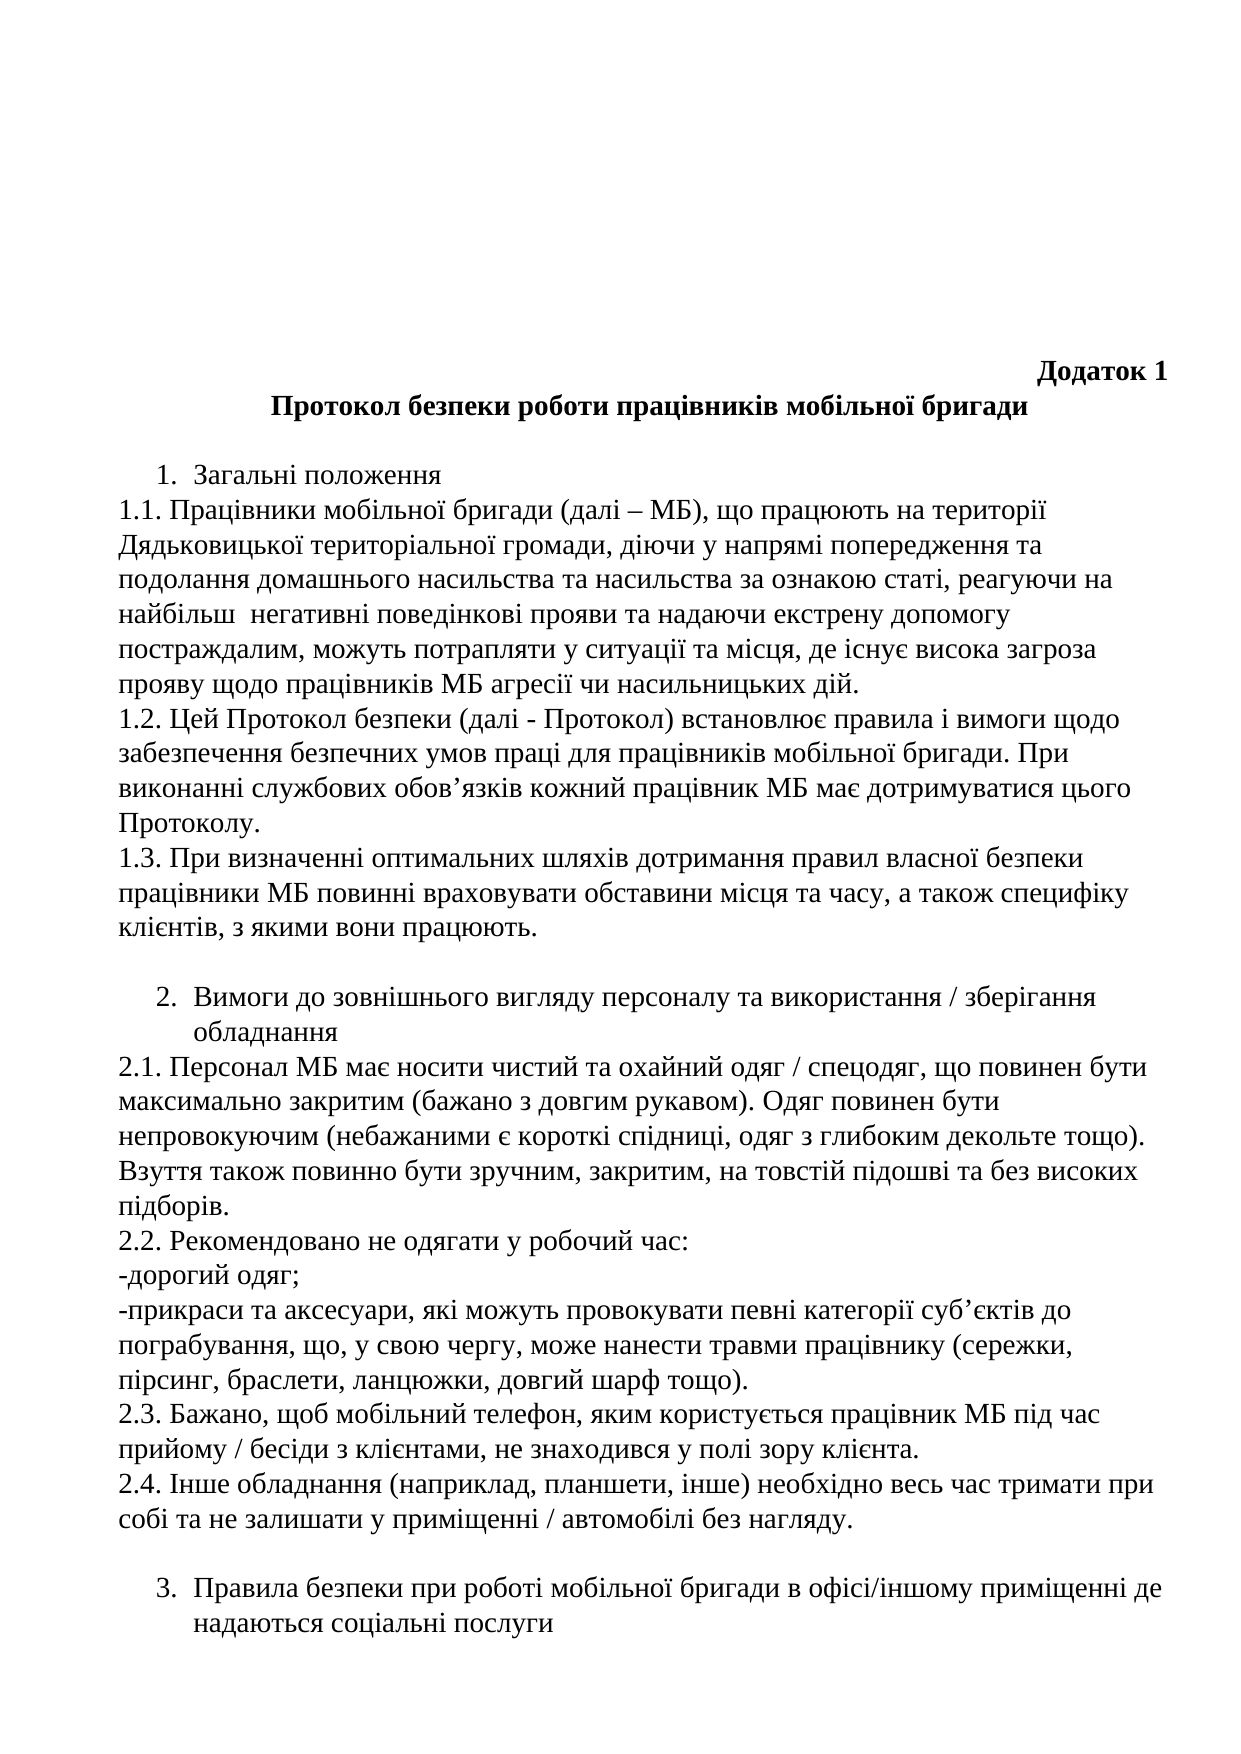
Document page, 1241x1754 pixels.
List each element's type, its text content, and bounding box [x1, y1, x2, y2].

text Протокол безпеки роботи працівників мобільної бригади [118, 388, 1181, 421]
text 1.1. Працівники мобільної бригади (далі – МБ), що працюють на території Дядьковицької територіальної громади, діючи у напрямі попередження та подолання домашнього насильства та насильства за ознакою статі, реагуючи на найбільш негативні поведінкові прояви та надаючи екстрену допомогу постраждалим, можуть потрапляти у ситуації та місця, де існує висока загроза прояву щодо працівників МБ агресії чи насильницьких дій. [118, 492, 1181, 699]
list Загальні положення [156, 457, 1181, 491]
text 1.3. При визначенні оптимальних шляхів дотримання правил власної безпеки працівники МБ повинні враховувати обставини місця та часу, а також специфіку клієнтів, з якими вони працюють. [118, 840, 1181, 943]
list Правила безпеки при роботі мобільної бригади в офісі/іншому приміщенні де надаються соціальні послуги [156, 1571, 1181, 1639]
text 2.1. Персонал МБ має носити чистий та охайний одяг / спецодяг, що повинен бути максимально закритим (бажано з довгим рукавом). Одяг повинен бути непровокуючим (небажаними є короткі спідниці, одяг з глибоким декольте тощо). Взуття також повинно бути зручним, закритим, на товстій підошві та без високих підборів. [118, 1049, 1181, 1221]
text 1.2. Цей Протокол безпеки (далі - Протокол) встановлює правила і вимоги щодо забезпечення безпечних умов праці для працівників мобільної бригади. При виконанні службових обов’язків кожний працівник МБ має дотримуватися цього Протоколу. [118, 701, 1181, 839]
text 2.4. Інше обладнання (наприклад, планшети, інше) необхідно весь час тримати при собі та не залишати у приміщенні / автомобілі без нагляду. [118, 1466, 1181, 1534]
text -дорогий одяг; [118, 1257, 1181, 1291]
list Вимоги до зовнішнього вигляду персоналу та використання / зберігання обладнання [156, 979, 1181, 1047]
text 2.3. Бажано, щоб мобільний телефон, яким користується працівник МБ під час прийому / бесіди з клієнтами, не знаходився у полі зору клієнта. [118, 1397, 1181, 1465]
text Додаток 1 [118, 353, 1181, 386]
text -прикраси та аксесуари, які можуть провокувати певні категорії суб’єктів до пограбування, що, у свою чергу, може нанести травми працівнику (сережки, пірсинг, браслети, ланцюжки, довгий шарф тощо). [118, 1292, 1181, 1395]
text 2.2. Рекомендовано не одягати у робочий час: [118, 1223, 1181, 1256]
